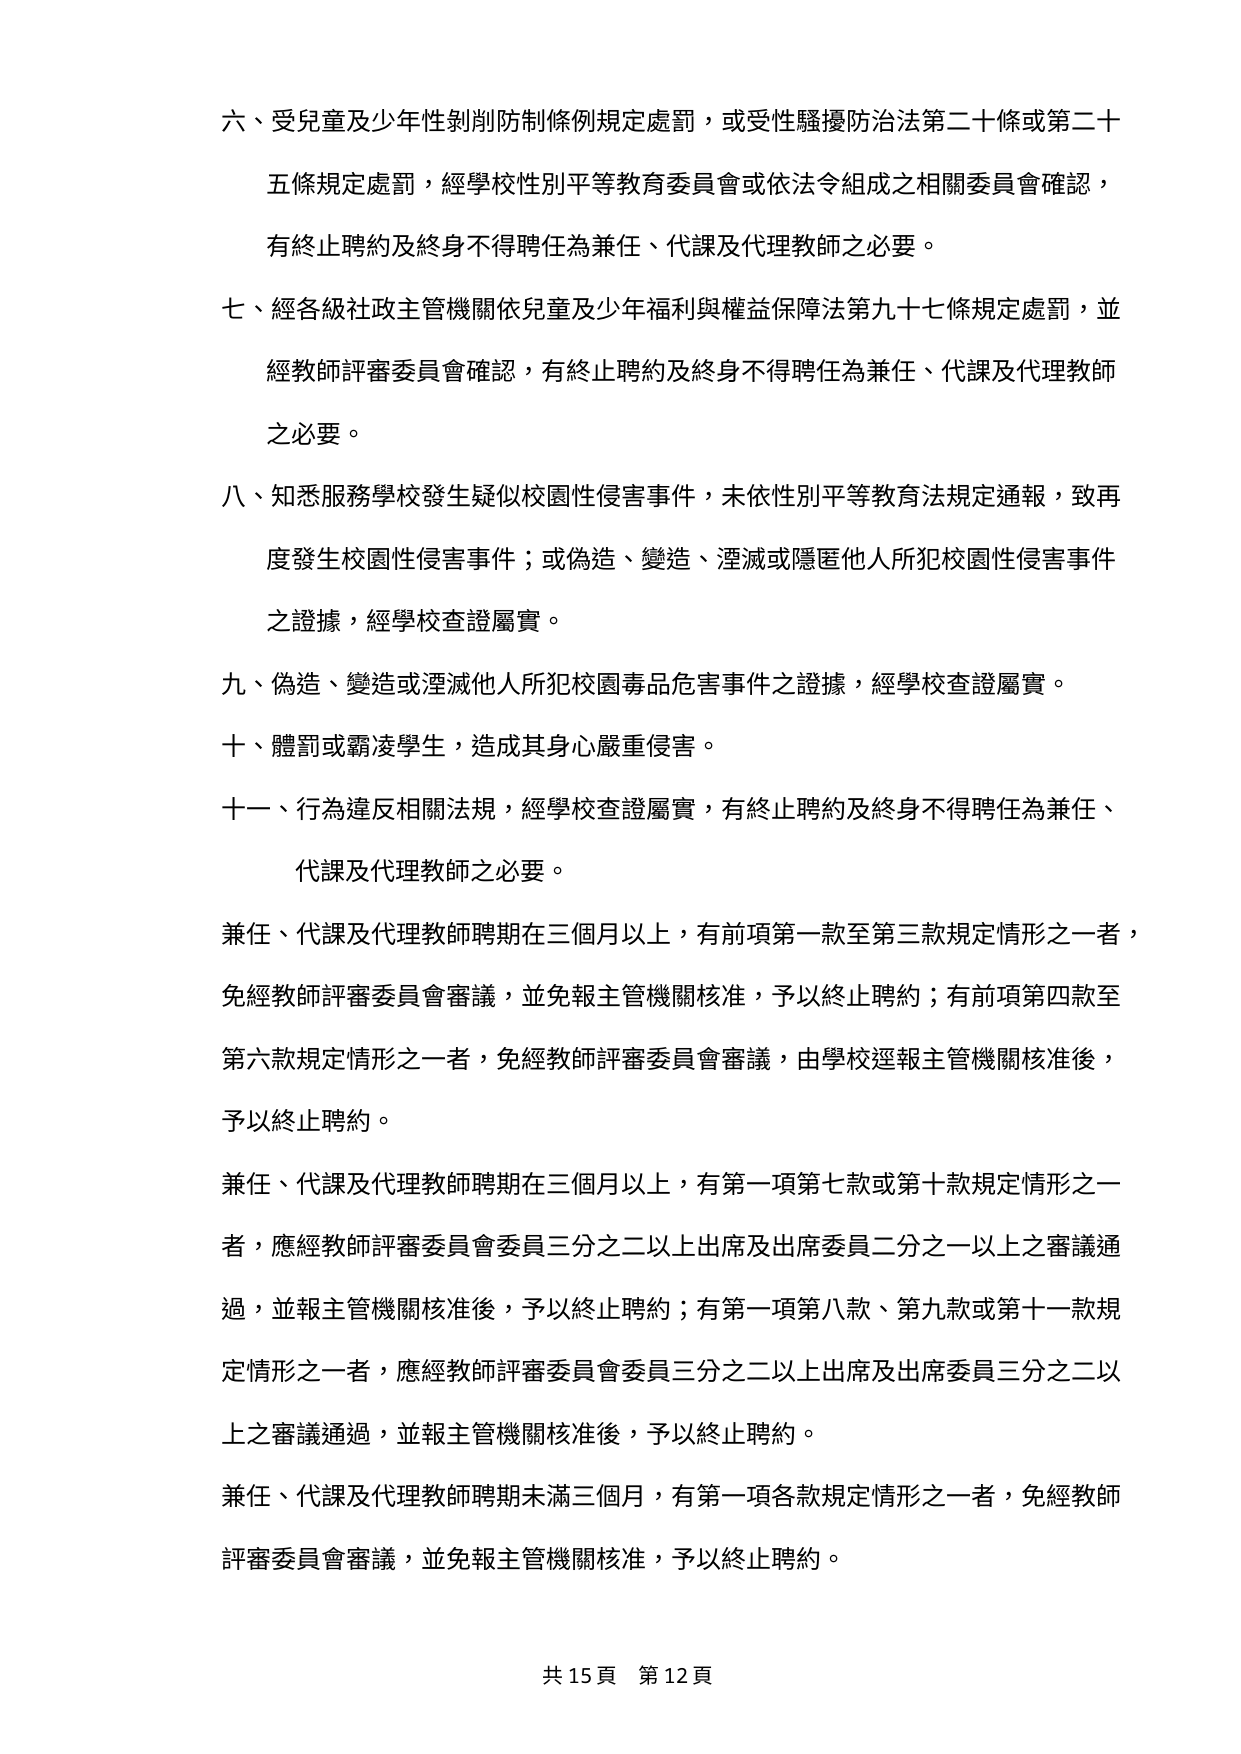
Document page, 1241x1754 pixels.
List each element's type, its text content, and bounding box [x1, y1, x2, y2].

text 兼任、代課及代理教師聘期未滿三個月，有第一項各款規定情形之一者，免經教師評審委員會審議，並免報主管機關核准，予以終止聘約。 [221, 1453, 1137, 1578]
text 兼任、代課及代理教師聘期在三個月以上，有前項第一款至第三款規定情形之一者，免經教師評審委員會審議，並免報主管機關核准，予以終止聘約；有前項第四款至第六款規定情形之一者，免經教師評審委員會審議，由學校逕報主管機關核准後，予以終止聘約。 [221, 891, 1137, 1141]
text 十一、行為違反相關法規，經學校查證屬實，有終止聘約及終身不得聘任為兼任、代課及代理教師之必要。 [222, 766, 1137, 891]
text 六、受兒童及少年性剝削防制條例規定處罰，或受性騷擾防治法第二十條或第二十五條規定處罰，經學校性別平等教育委員會或依法令組成之相關委員會確認，有終止聘約及終身不得聘任為兼任、代課及代理教師之必要。 [222, 78, 1137, 266]
text 十、體罰或霸凌學生，造成其身心嚴重侵害。 [222, 703, 1137, 766]
text 兼任、代課及代理教師聘期在三個月以上，有第一項第七款或第十款規定情形之一者，應經教師評審委員會委員三分之二以上出席及出席委員二分之一以上之審議通過，並報主管機關核准後，予以終止聘約；有第一項第八款、第九款或第十一款規定情形之一者，應經教師評審委員會委員三分之二以上出席及出席委員三分之二以上之審議通過，並報主管機關核准後，予以終止聘約。 [221, 1141, 1137, 1453]
text 七、經各級社政主管機關依兒童及少年福利與權益保障法第九十七條規定處罰，並經教師評審委員會確認，有終止聘約及終身不得聘任為兼任、代課及代理教師之必要。 [222, 266, 1137, 453]
text 八、知悉服務學校發生疑似校園性侵害事件，未依性別平等教育法規定通報，致再度發生校園性侵害事件；或偽造、變造、湮滅或隱匿他人所犯校園性侵害事件之證據，經學校查證屬實。 [222, 453, 1137, 641]
text 九、偽造、變造或湮滅他人所犯校園毒品危害事件之證據，經學校查證屬實。 [222, 641, 1137, 703]
